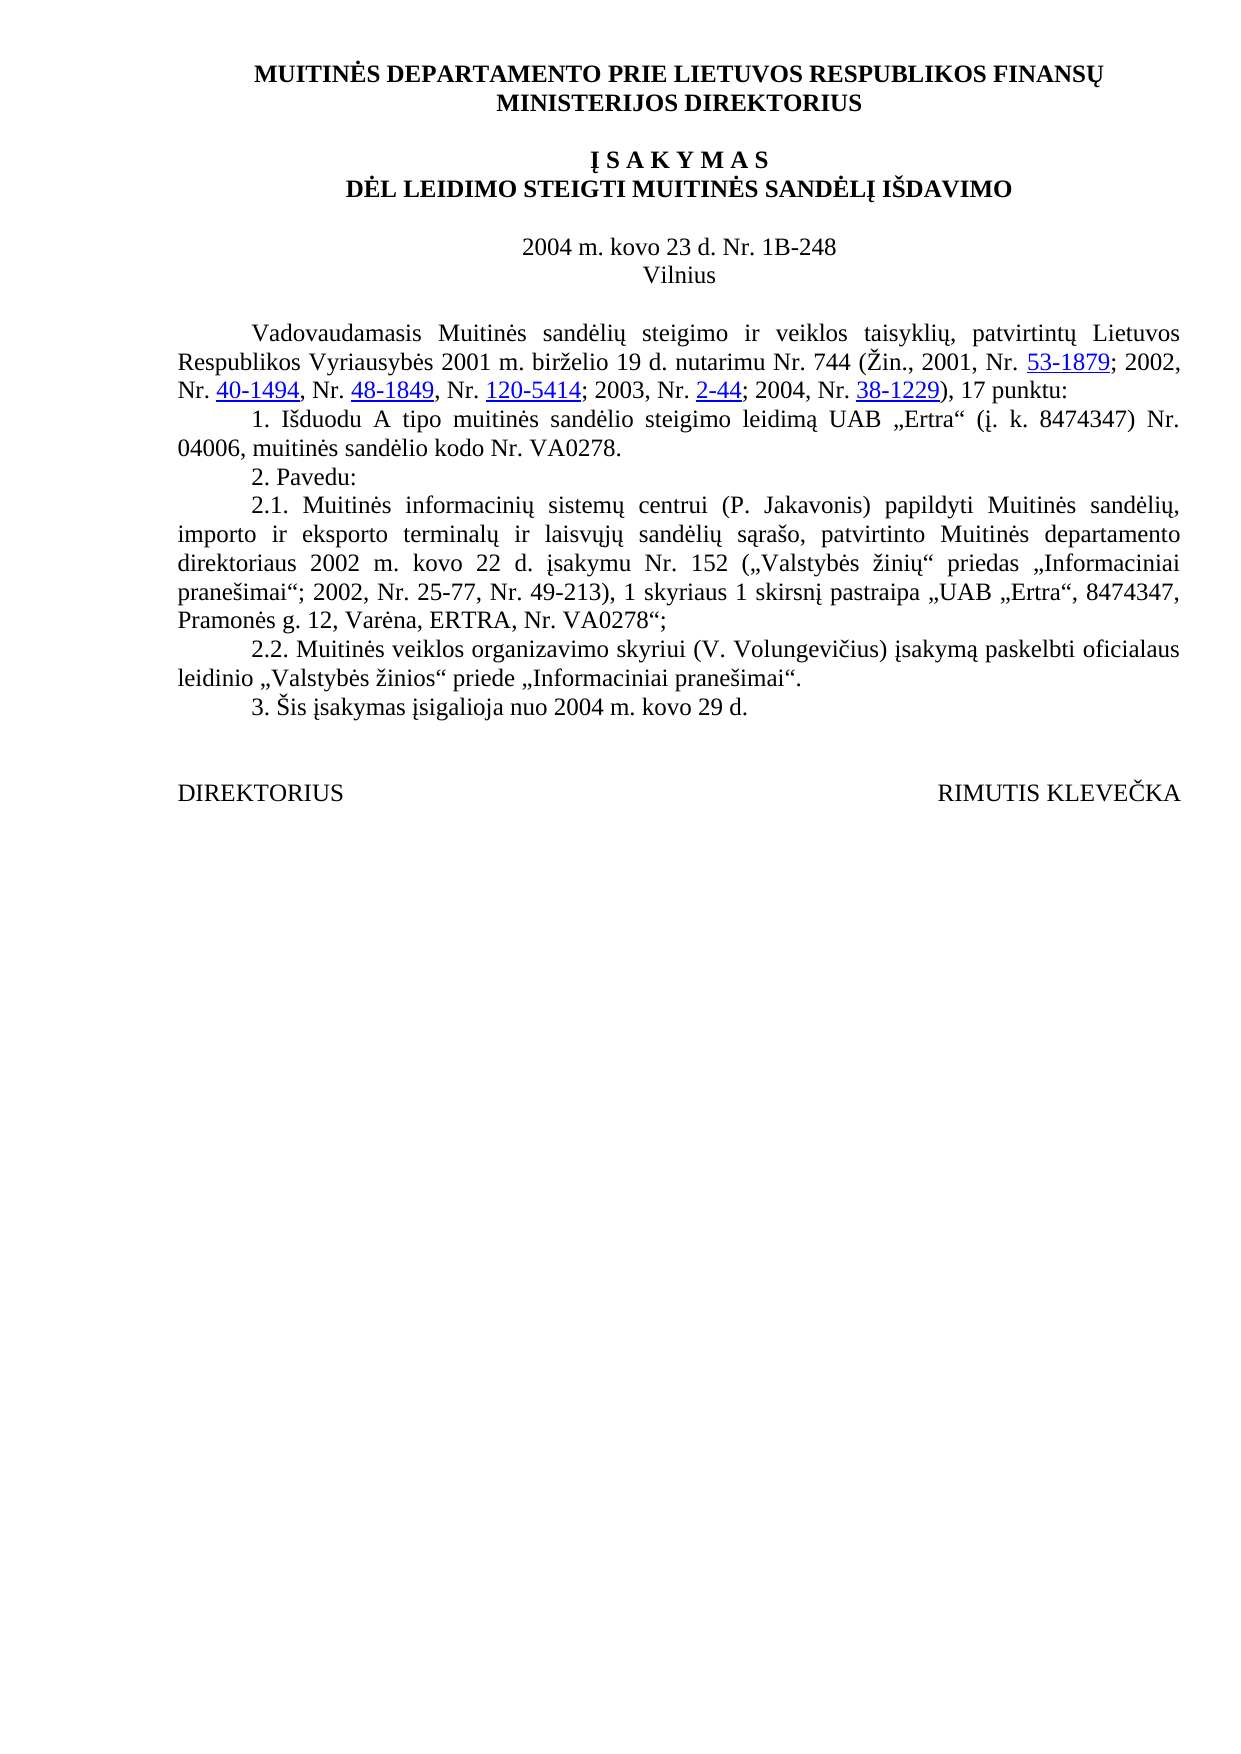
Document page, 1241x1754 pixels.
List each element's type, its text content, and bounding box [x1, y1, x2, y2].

text Į S A K Y M A S [177, 145, 1181, 174]
text DIREKTORIUS RIMUTIS KLEVEČKA [177, 778, 1181, 807]
text 3. Šis įsakymas įsigalioja nuo 2004 m. kovo 29 d. [177, 692, 1181, 720]
text 2.1. Muitinės informacinių sistemų centrui (P. Jakavonis) papildyti Muitinės sandėlių, importo ir eksporto terminalų ir laisvųjų sandėlių sąrašo, patvirtinto Muitinės departamento direktoriaus 2002 m. kovo 22 d. įsakymu Nr. 152 („Valstybės žinių“ priedas „Informaciniai pranešimai“; 2002, Nr. 25-77, Nr. 49-213), 1 skyriaus 1 skirsnį pastraipa „UAB „Ertra“, 8474347, Pramonės g. 12, Varėna, ERTRA, Nr. VA0278“; [177, 490, 1181, 634]
text 2004 m. kovo 23 d. Nr. 1B-248 [177, 232, 1181, 260]
text MUITINĖS DEPARTAMENTO PRIE LIETUVOS RESPUBLIKOS FINANSŲ MINISTERIJOS DIREKTORIUS [177, 59, 1181, 117]
text Vilnius [177, 260, 1181, 289]
text 2.2. Muitinės veiklos organizavimo skyriui (V. Volungevičius) įsakymą paskelbti oficialaus leidinio „Valstybės žinios“ priede „Informaciniai pranešimai“. [177, 634, 1181, 692]
text 1. Išduodu A tipo muitinės sandėlio steigimo leidimą UAB „Ertra“ (į. k. 8474347) Nr. 04006, muitinės sandėlio kodo Nr. VA0278. [177, 404, 1181, 462]
text 2. Pavedu: [177, 462, 1181, 490]
text Vadovaudamasis Muitinės sandėlių steigimo ir veiklos taisyklių, patvirtintų Lietuvos Respublikos Vyriausybės 2001 m. birželio 19 d. nutarimu Nr. 744 (Žin., 2001, Nr. 53-1879; 2002, Nr. 40-1494, Nr. 48-1849, Nr. 120-5414; 2003, Nr. 2-44; 2004, Nr. 38-1229), 17 punktu: [177, 318, 1181, 404]
text DĖL LEIDIMO STEIGTI MUITINĖS SANDĖLĮ IŠDAVIMO [177, 174, 1181, 203]
